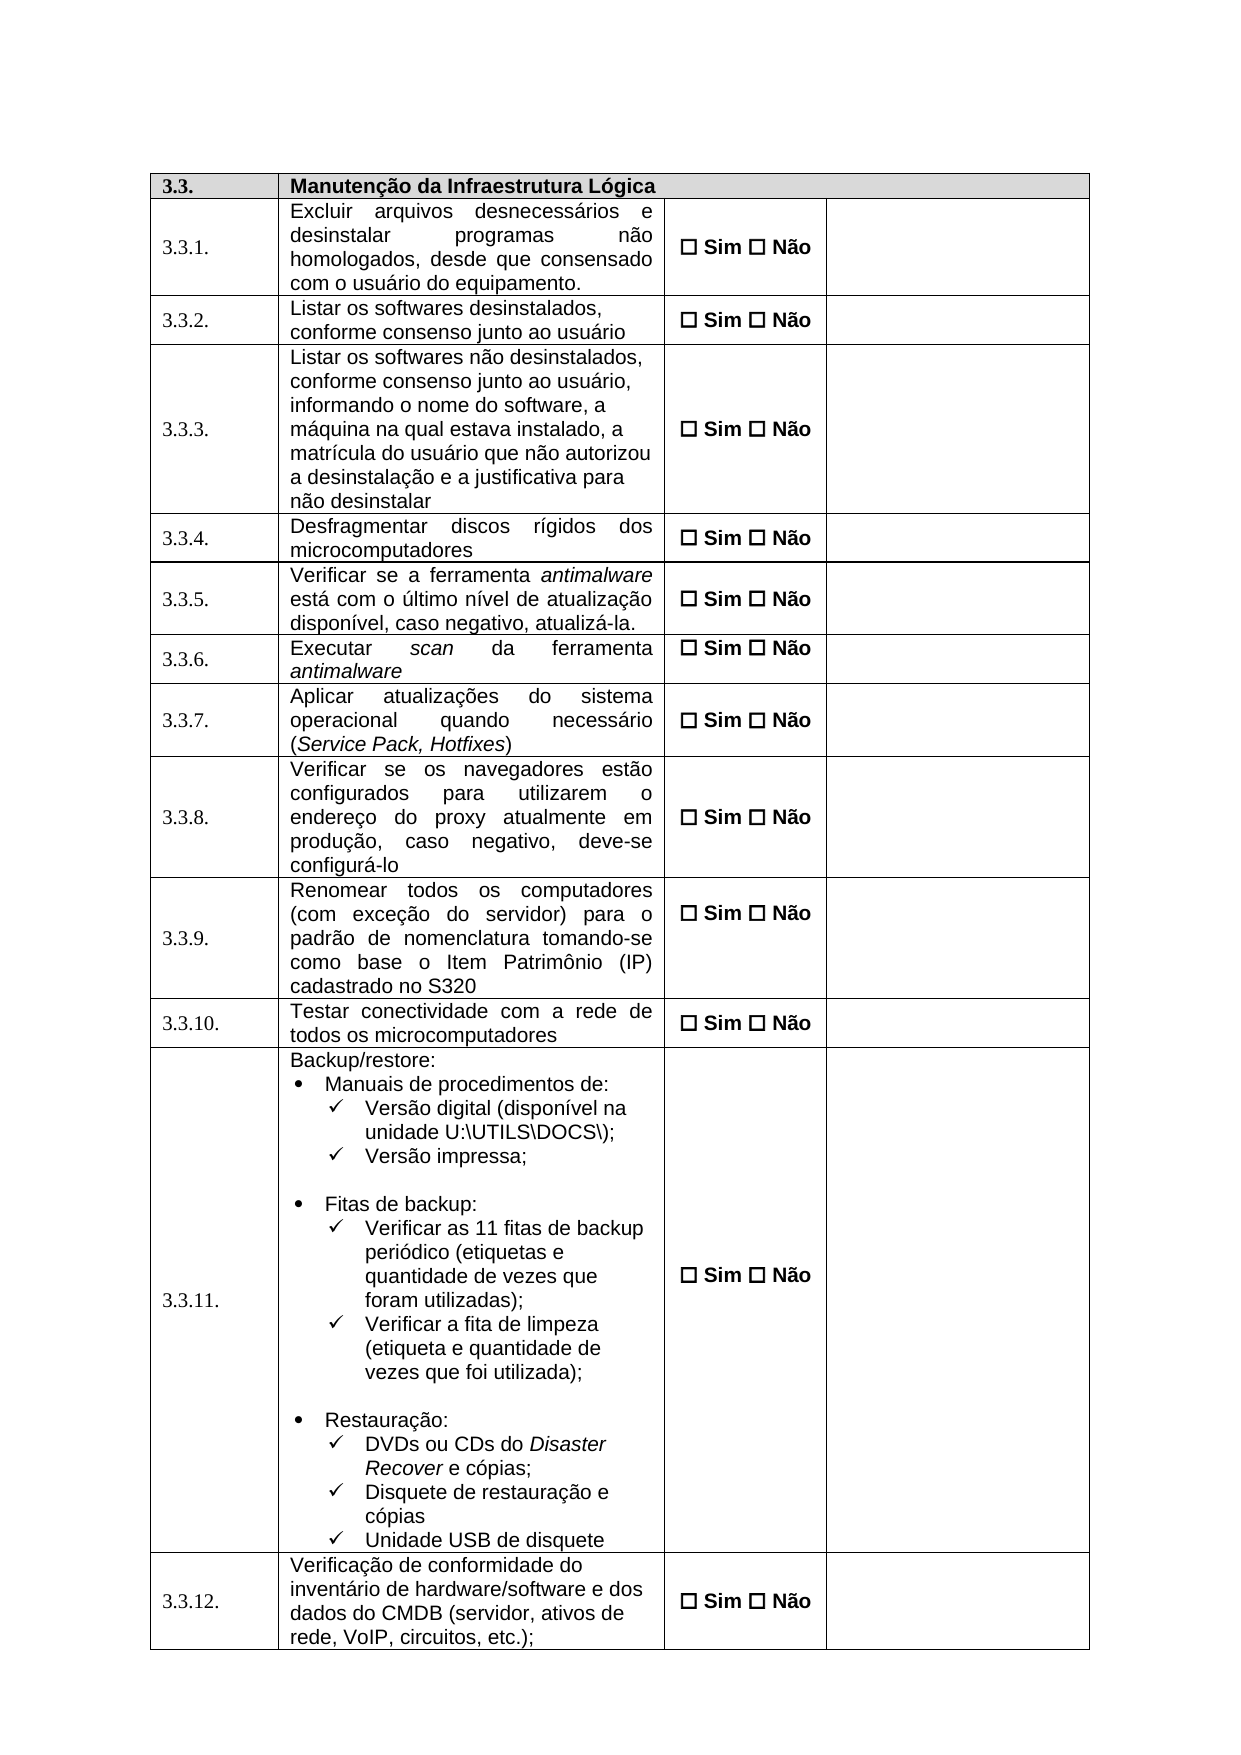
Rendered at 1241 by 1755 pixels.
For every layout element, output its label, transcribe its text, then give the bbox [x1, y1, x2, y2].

table_cell [151, 635, 278, 683]
table_cell Desfragmentar discos rígidos dos microcomputadores [279, 514, 664, 561]
table_cell  Sim  Não [665, 878, 826, 998]
table_cell [827, 345, 1089, 512]
table_cell Renomear todos os computadores (com exceção do servidor) para o padrão de nomenclatura tomando-se como base o Item Patrimônio (IP) cadastrado no S320 [279, 878, 664, 998]
table_cell Verificar se a ferramenta antimalware está com o último nível de atualização disponível, caso negativo, atualizá-la. [279, 563, 664, 634]
table_cell [151, 514, 278, 561]
table_cell [151, 684, 278, 756]
table_cell Verificação de conformidade do inventário de hardware/software e dos dados do CMDB (servidor, ativos de rede, VoIP, circuitos, etc.); [279, 1553, 664, 1649]
table_cell Listar os softwares não desinstalados, conforme consenso junto ao usuário, informando o nome do software, a máquina na qual estava instalado, a matrícula do usuário que não autorizou a desinstalação e a justificativa para não desinstalar [279, 345, 664, 512]
table_cell  Sim  Não [665, 999, 826, 1047]
table_cell Testar conectividade com a rede de todos os microcomputadores [279, 999, 664, 1047]
table_cell [827, 514, 1089, 561]
table_cell [151, 296, 278, 344]
table_cell [151, 999, 278, 1047]
table_cell [827, 684, 1089, 756]
table_cell [151, 199, 278, 295]
table_cell  Sim  Não [665, 296, 826, 344]
table_cell [827, 999, 1089, 1047]
table_cell  Sim  Não [665, 635, 826, 683]
table_cell  Sim  Não [665, 514, 826, 561]
table_cell [151, 1048, 278, 1552]
table_cell  Sim  Não [665, 345, 826, 512]
table_cell [827, 1048, 1089, 1552]
table_cell Excluir arquivos desnecessários e desinstalar programas não homologados, desde que consensado com o usuário do equipamento. [279, 199, 664, 295]
table_cell [827, 878, 1089, 998]
table_cell Backup/restore: Manuais de procedimentos de: Versão digital (disponível na unidade U:\UTILS\DOCS\); Versão impressa; Fitas de backup: Verificar as 11 fitas de backup periódico (etiquetas e quantidade de vezes que foram utilizadas); Verificar a fita de limpeza (etiqueta e quantidade de vezes que foi utilizada); Restauração: DVDs ou CDs do Disaster Recover e cópias; Disquete de restauração e cópias Unidade USB de disquete [279, 1048, 664, 1552]
table_cell Aplicar atualizações do sistema operacional quando necessário (Service Pack, Hotfixes) [279, 684, 664, 756]
table_cell [827, 757, 1089, 877]
table_cell [827, 635, 1089, 683]
table_cell [827, 199, 1089, 295]
table_cell  Sim  Não [665, 684, 826, 756]
table_cell  Sim  Não [665, 1553, 826, 1649]
table_cell [827, 296, 1089, 344]
table_cell  Sim  Não [665, 757, 826, 877]
table_cell  Sim  Não [665, 199, 826, 295]
table_cell [151, 1553, 278, 1649]
table_cell [151, 757, 278, 877]
table_header [151, 174, 278, 198]
table_header Manutenção da Infraestrutura Lógica [279, 174, 1089, 198]
table_cell Listar os softwares desinstalados, conforme consenso junto ao usuário [279, 296, 664, 344]
table_cell [827, 563, 1089, 634]
table_cell Executar scan da ferramenta antimalware [279, 635, 664, 683]
table_cell Verificar se os navegadores estão configurados para utilizarem o endereço do proxy atualmente em produção, caso negativo, deve-se configurá-lo [279, 757, 664, 877]
table_cell  Sim  Não [665, 1048, 826, 1552]
table_cell  Sim  Não [665, 563, 826, 634]
table_cell [151, 345, 278, 512]
table_cell [151, 878, 278, 998]
table_cell [827, 1553, 1089, 1649]
table_cell [151, 563, 278, 634]
